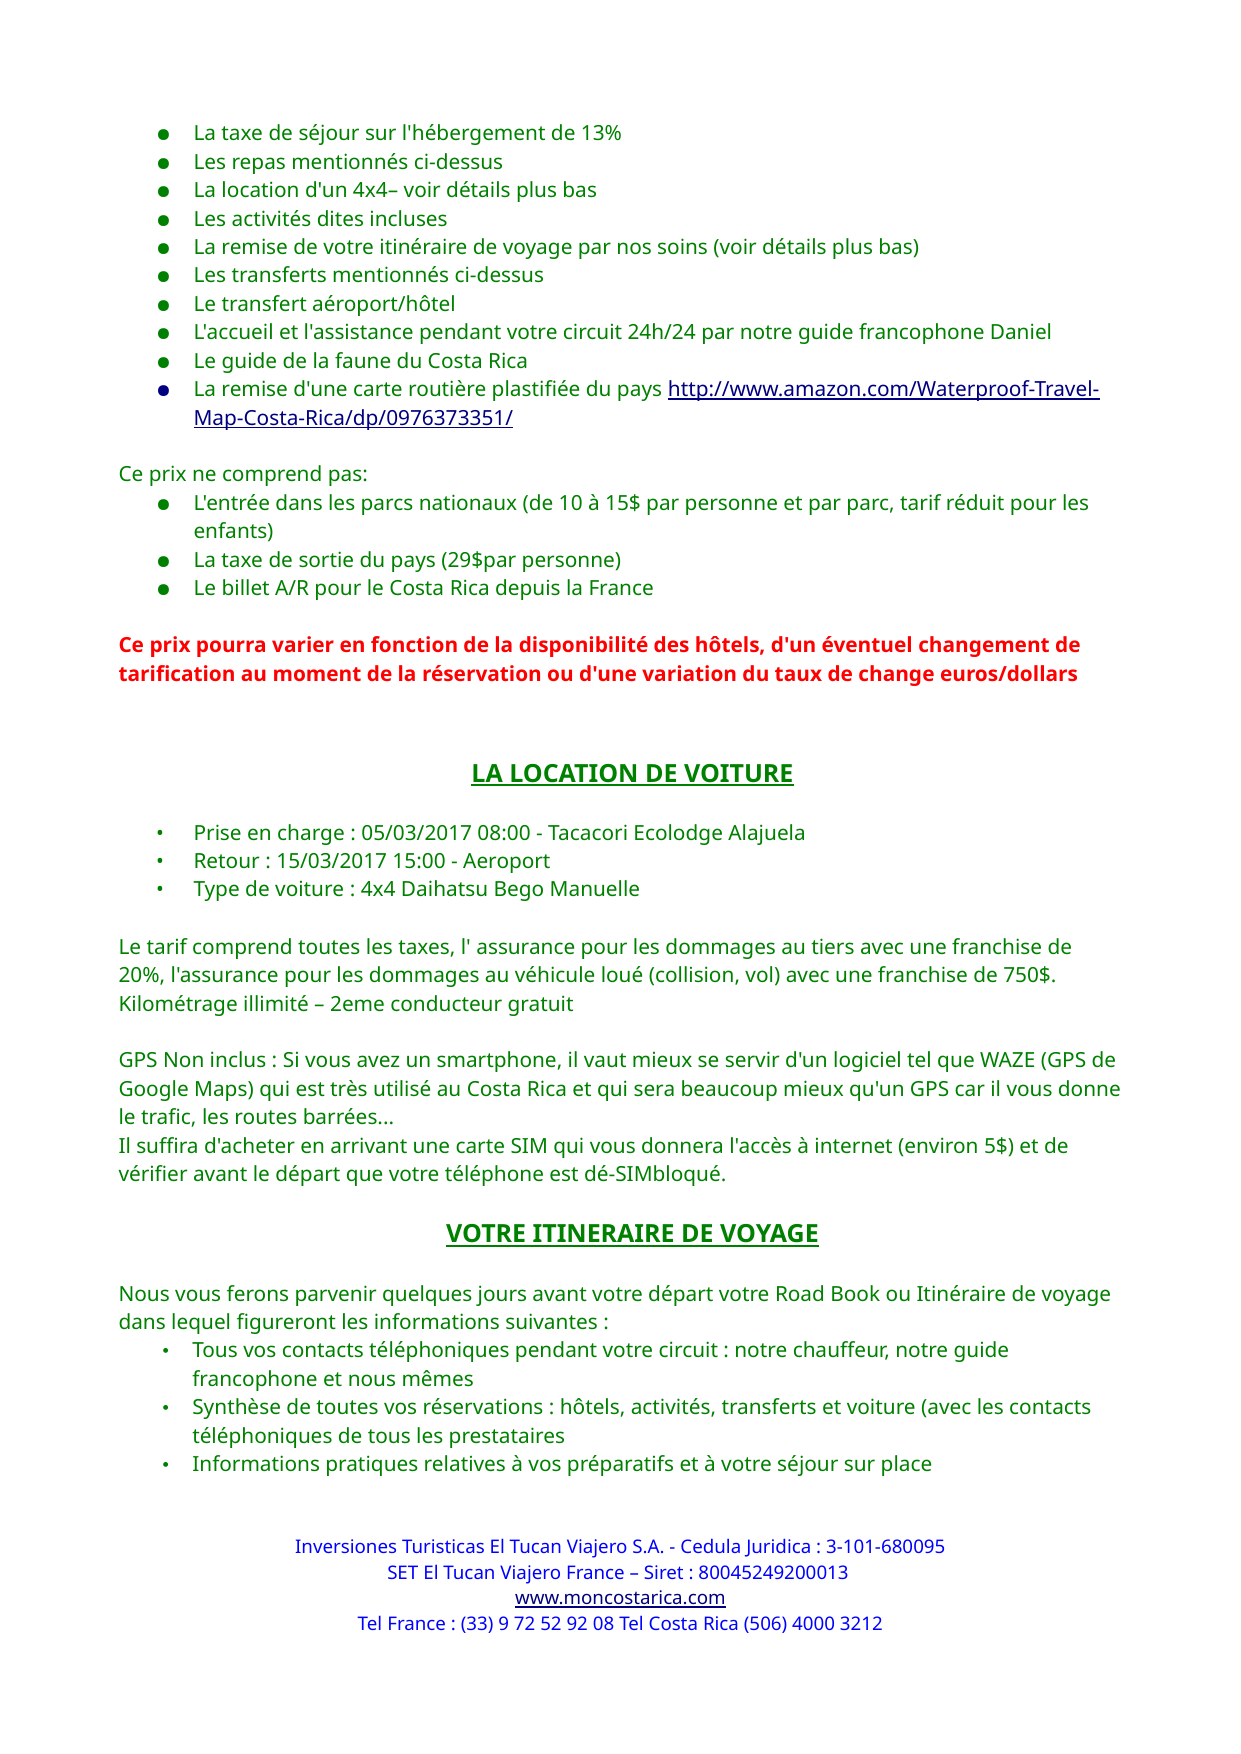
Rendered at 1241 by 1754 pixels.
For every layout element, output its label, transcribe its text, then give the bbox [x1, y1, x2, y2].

list Les repas mentionnés ci-dessus [156, 147, 1122, 175]
list La remise d'une carte routière plastifiée du pays http://www.amazon.com/Waterproof-Travel-Map-Costa-Rica/dp/0976373351/ [156, 374, 1122, 431]
text Le tarif comprend toutes les taxes, l' assurance pour les dommages au tiers avec une franchise de 20%, l'assurance pour les dommages au véhicule loué (collision, vol) avec une franchise de 750$. [118, 932, 1122, 989]
text Kilométrage illimité – 2eme conducteur gratuit [118, 989, 1122, 1017]
list La remise de votre itinéraire de voyage par nos soins (voir détails plus bas) [156, 232, 1122, 261]
text VOTRE ITINERAIRE DE VOYAGE [118, 1216, 1146, 1250]
list Les activités dites incluses [156, 204, 1122, 232]
text Ce prix ne comprend pas: [118, 459, 1122, 488]
list Prise en charge : 05/03/2017 08:00 - Tacacori Ecolodge Alajuela [156, 818, 1122, 846]
list La location d'un 4x4– voir détails plus bas [156, 175, 1122, 204]
list Type de voiture : 4x4 Daihatsu Bego Manuelle [156, 874, 1122, 903]
list Le guide de la faune du Costa Rica [156, 346, 1122, 374]
text Ce prix pourra varier en fonction de la disponibilité des hôtels, d'un éventuel changement de tarification au moment de la réservation ou d'une variation du taux de change euros/dollars [118, 630, 1122, 687]
list Le billet A/R pour le Costa Rica depuis la France [156, 573, 1122, 602]
list Les transferts mentionnés ci-dessus [156, 261, 1122, 289]
text Nous vous ferons parvenir quelques jours avant votre départ votre Road Book ou Itinéraire de voyage dans lequel figureront les informations suivantes : [118, 1279, 1146, 1336]
list L'entrée dans les parcs nationaux (de 10 à 15$ par personne et par parc, tarif réduit pour les enfants) [156, 488, 1122, 545]
list Le transfert aéroport/hôtel [156, 289, 1122, 317]
list Informations pratiques relatives à vos préparatifs et à votre séjour sur place [162, 1449, 1122, 1478]
list L'accueil et l'assistance pendant votre circuit 24h/24 par notre guide francophone Daniel [156, 317, 1122, 346]
list Retour : 15/03/2017 15:00 - Aeroport [156, 846, 1122, 874]
list La taxe de séjour sur l'hébergement de 13% [156, 118, 1122, 147]
list La taxe de sortie du pays (29$par personne) [156, 545, 1122, 573]
text LA LOCATION DE VOITURE [118, 755, 1146, 789]
text GPS Non inclus : Si vous avez un smartphone, il vaut mieux se servir d'un logiciel tel que WAZE (GPS de Google Maps) qui est très utilisé au Costa Rica et qui sera beaucoup mieux qu'un GPS car il vous donne le trafic, les routes barrées... Il suffira d'acheter en arrivant une carte SIM qui vous donnera l'accès à internet (environ 5$) et de vérifier avant le départ que votre téléphone est dé-SIMbloqué. [118, 1046, 1122, 1188]
list Tous vos contacts téléphoniques pendant votre circuit : notre chauffeur, notre guide francophone et nous mêmes [162, 1336, 1122, 1392]
list Synthèse de toutes vos réservations : hôtels, activités, transferts et voiture (avec les contacts téléphoniques de tous les prestataires [162, 1392, 1122, 1449]
